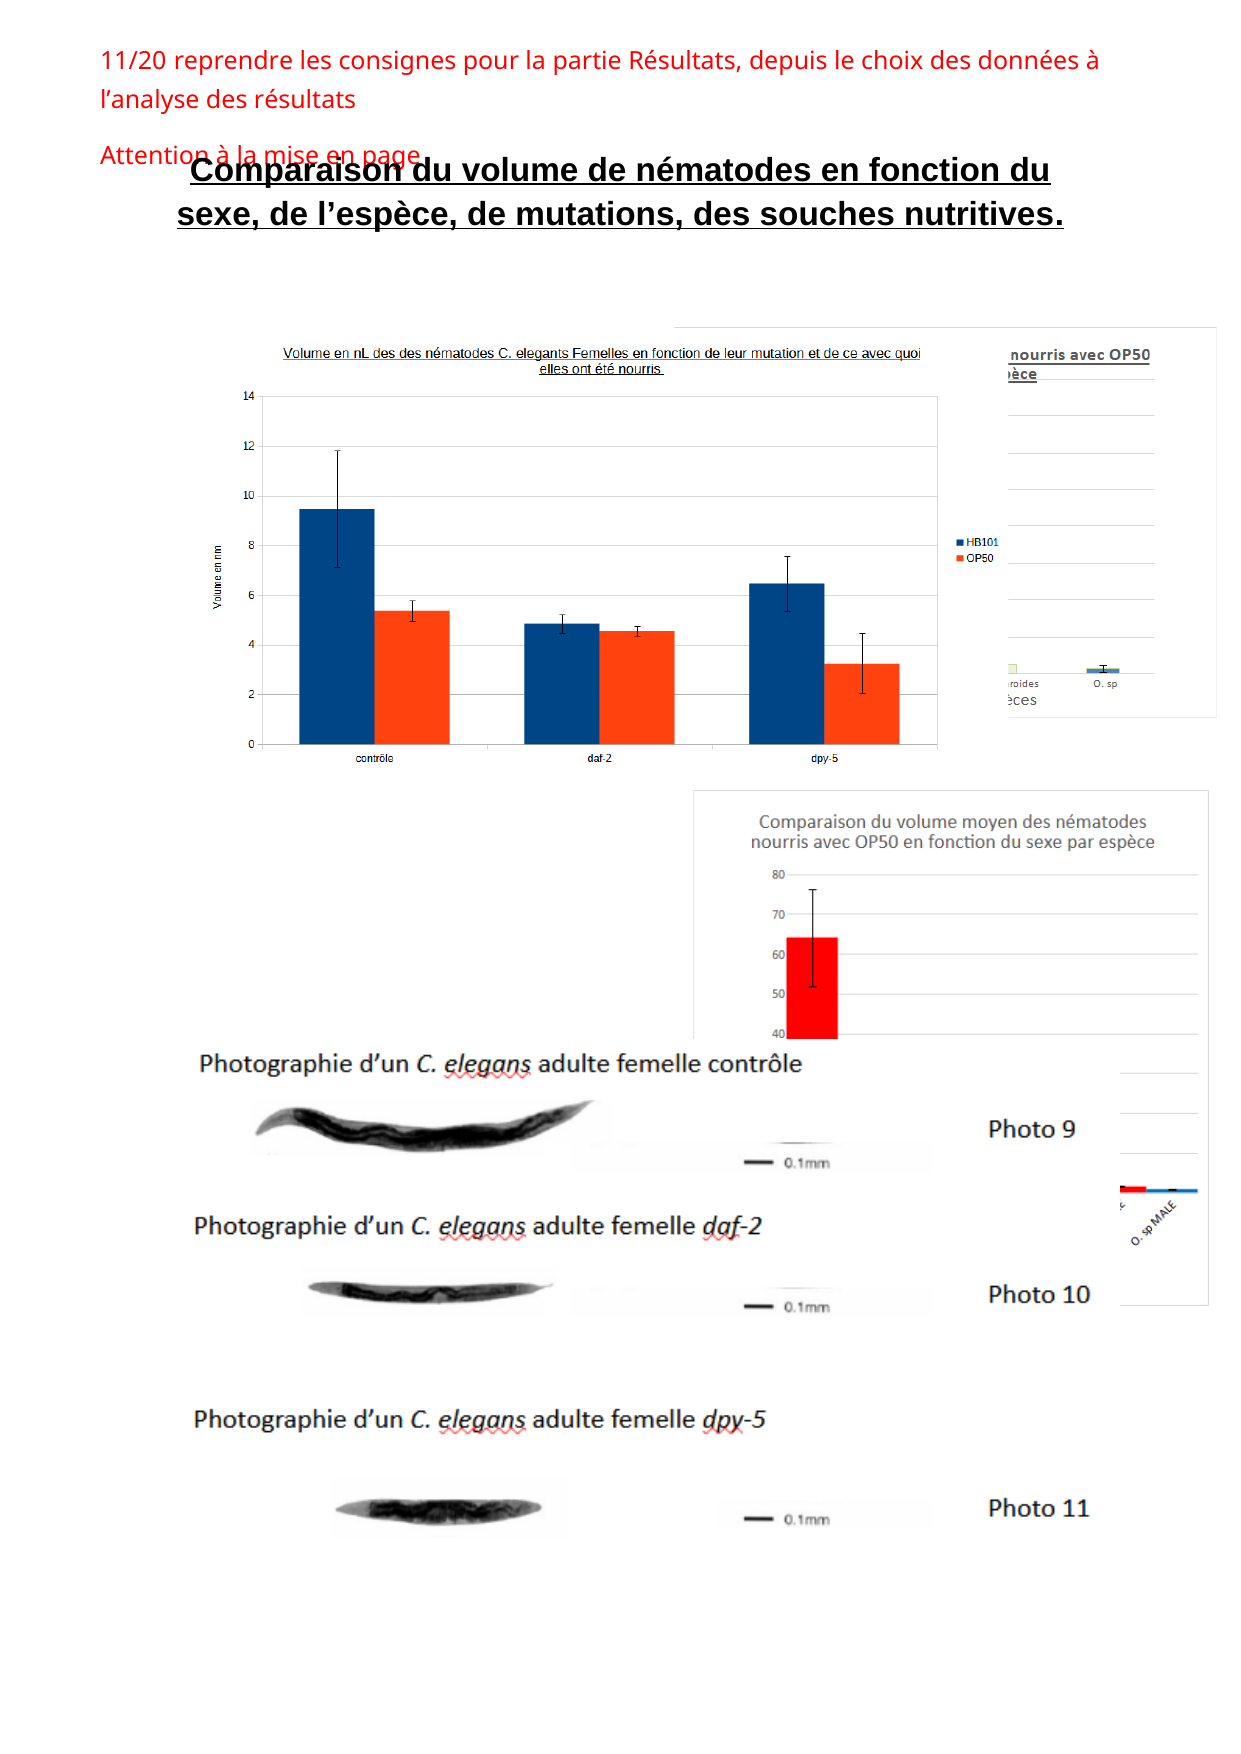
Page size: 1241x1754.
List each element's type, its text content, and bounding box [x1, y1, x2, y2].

text Comparaison du volume de nématodes en fonction du sexe, de l’espèce, de mutations, des souches nutritives. [85, 35, 1200, 266]
text Attention à la mise en page [100, 138, 1185, 172]
text 11/20 reprendre les consignes pour la partie Résultats, depuis le choix des données à l’analyse des résultats [100, 43, 1185, 116]
